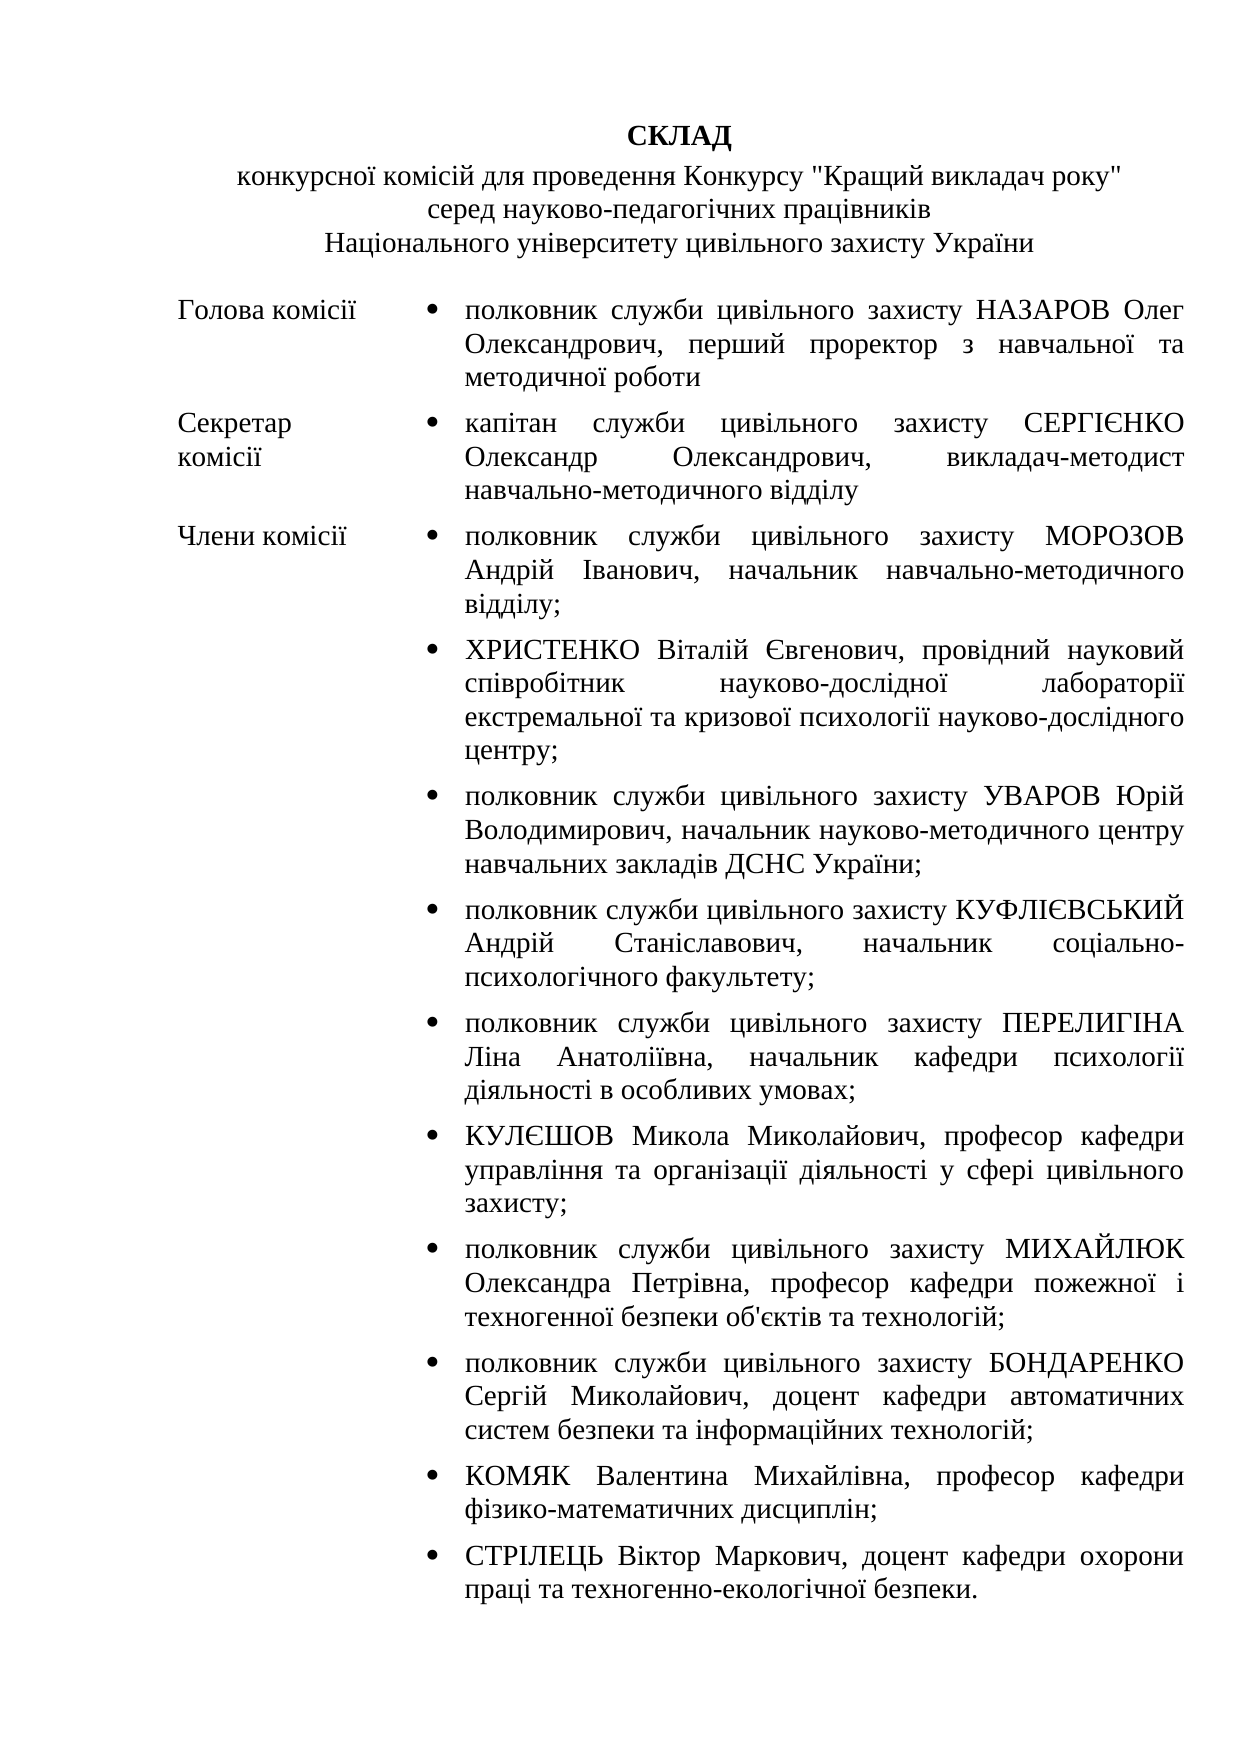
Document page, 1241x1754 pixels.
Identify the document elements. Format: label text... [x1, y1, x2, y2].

text серед науково-педагогічних працівників [177, 191, 1181, 225]
table_header Голова комісії [166, 292, 379, 405]
table_cell капітан служби цивільного захисту СЕРГІЄНКО Олександр Олександрович, викладач-методист навчально-методичного відділу [379, 405, 1196, 518]
text конкурсної комісій для проведення Конкурсу "Кращий викладач року" [177, 158, 1181, 191]
subtitle СКЛАД [177, 118, 1181, 152]
table_header полковник служби цивільного захисту НАЗАРОВ Олег Олександрович, перший проректор з навчальної та методичної роботи [379, 292, 1196, 405]
table_cell Члени комісії [166, 519, 379, 1617]
table_cell Секретар комісії [166, 405, 379, 518]
table_cell полковник служби цивільного захисту МОРОЗОВ Андрій Іванович, начальник навчально-методичного відділу; ХРИСТЕНКО Віталій Євгенович, провідний науковий співробітник науково-дослідної лабораторії екстремальної та кризової психології науково-дослідного центру; полковник служби цивільного захисту УВАРОВ Юрій Володимирович, начальник науково-методичного центру навчальних закладів ДСНС України; полковник служби цивільного захисту КУФЛІЄВСЬКИЙ Андрій Станіславович, начальник соціально-психологічного факультету; полковник служби цивільного захисту ПЕРЕЛИГІНА Ліна Анатоліївна, начальник кафедри психології діяльності в особливих умовах; КУЛЄШОВ Микола Миколайович, професор кафедри управління та організації діяльності у сфері цивільного захисту; полковник служби цивільного захисту МИХАЙЛЮК Олександра Петрівна, професор кафедри пожежної і техногенної безпеки об'єктів та технологій; полковник служби цивільного захисту БОНДАРЕНКО Сергій Миколайович, доцент кафедри автоматичних систем безпеки та інформаційних технологій; КОМЯК Валентина Михайлівна, професор кафедри фізико-математичних дисциплін; СТРІЛЕЦЬ Віктор Маркович, доцент кафедри охорони праці та техногенно-екологічної безпеки. [379, 519, 1196, 1617]
text Національного університету цивільного захисту України [177, 225, 1181, 258]
